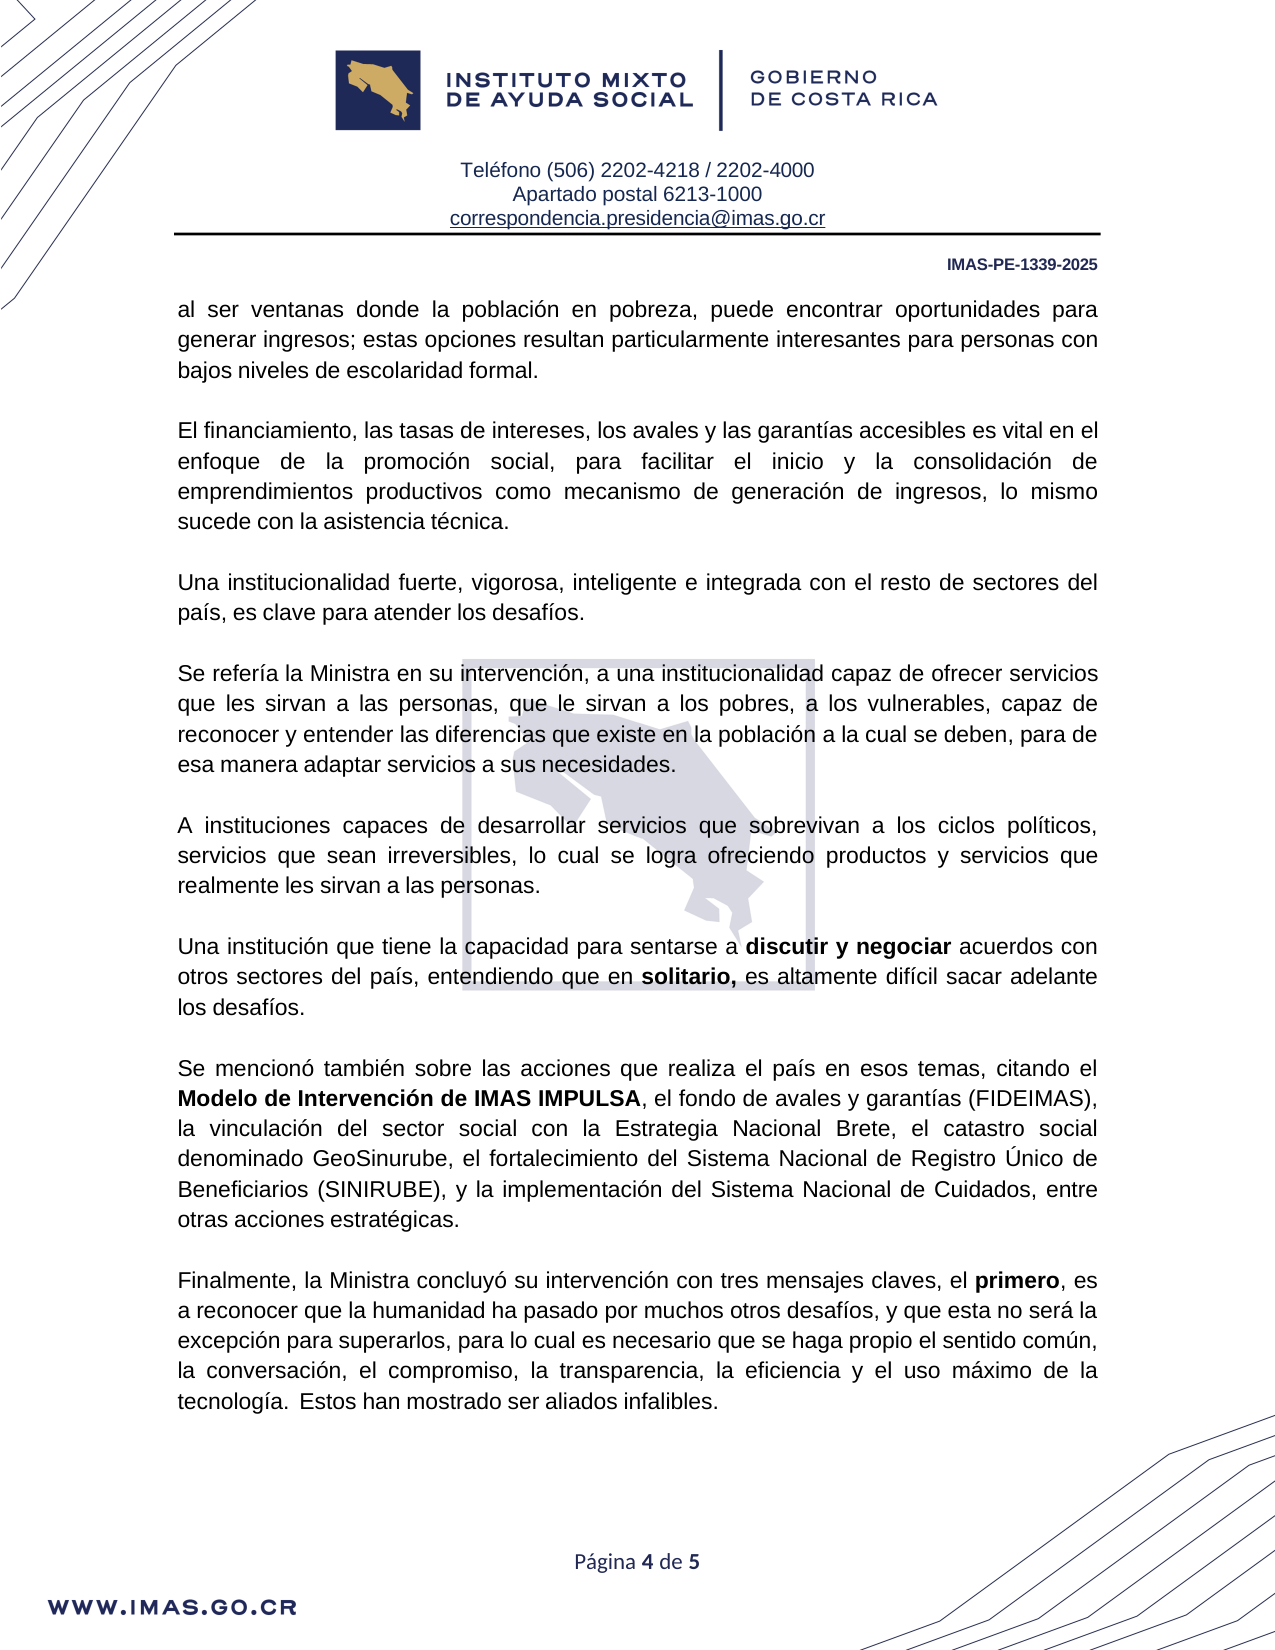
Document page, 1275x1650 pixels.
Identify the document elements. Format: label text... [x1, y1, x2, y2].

text Finalmente, la Ministra concluyó su intervención con tres mensajes claves, el primero, es a reconocer que la humanidad ha pasado por muchos otros desafíos, y que esta no será la excepción para superarlos, para lo cual es necesario que se haga propio el sentido común, la conversación, el compromiso, la transparencia, la eficiencia y el uso máximo de la tecnología. Estos han mostrado ser aliados infalibles. [177, 1267, 1098, 1284]
text Se mencionó también sobre las acciones que realiza el país en esos temas, citando el Modelo de Intervención de IMAS IMPULSA, el fondo de avales y garantías (FIDEIMAS), la vinculación del sector social con la Estrategia Nacional Brete, el catastro social denominado GeoSinurube, el fortalecimiento del Sistema Nacional de Registro Único de Beneficiarios (SINIRUBE), y la implementación del Sistema Nacional de Cuidados, entre otras acciones estratégicas. [177, 1101, 1098, 1232]
text El financiamiento, las tasas de intereses, los avales y las garantías accesibles es vital en el enfoque de la promoción social, para facilitar el inicio y la consolidación de emprendimientos productivos como mecanismo de generación de ingresos, lo mismo sucede con la asistencia técnica. [177, 417, 1098, 535]
text al ser ventanas donde la población en pobreza, puede encontrar oportunidades para generar ingresos; estas opciones resultan particularmente interesantes para personas con bajos niveles de escolaridad formal. [204, 367, 1098, 383]
